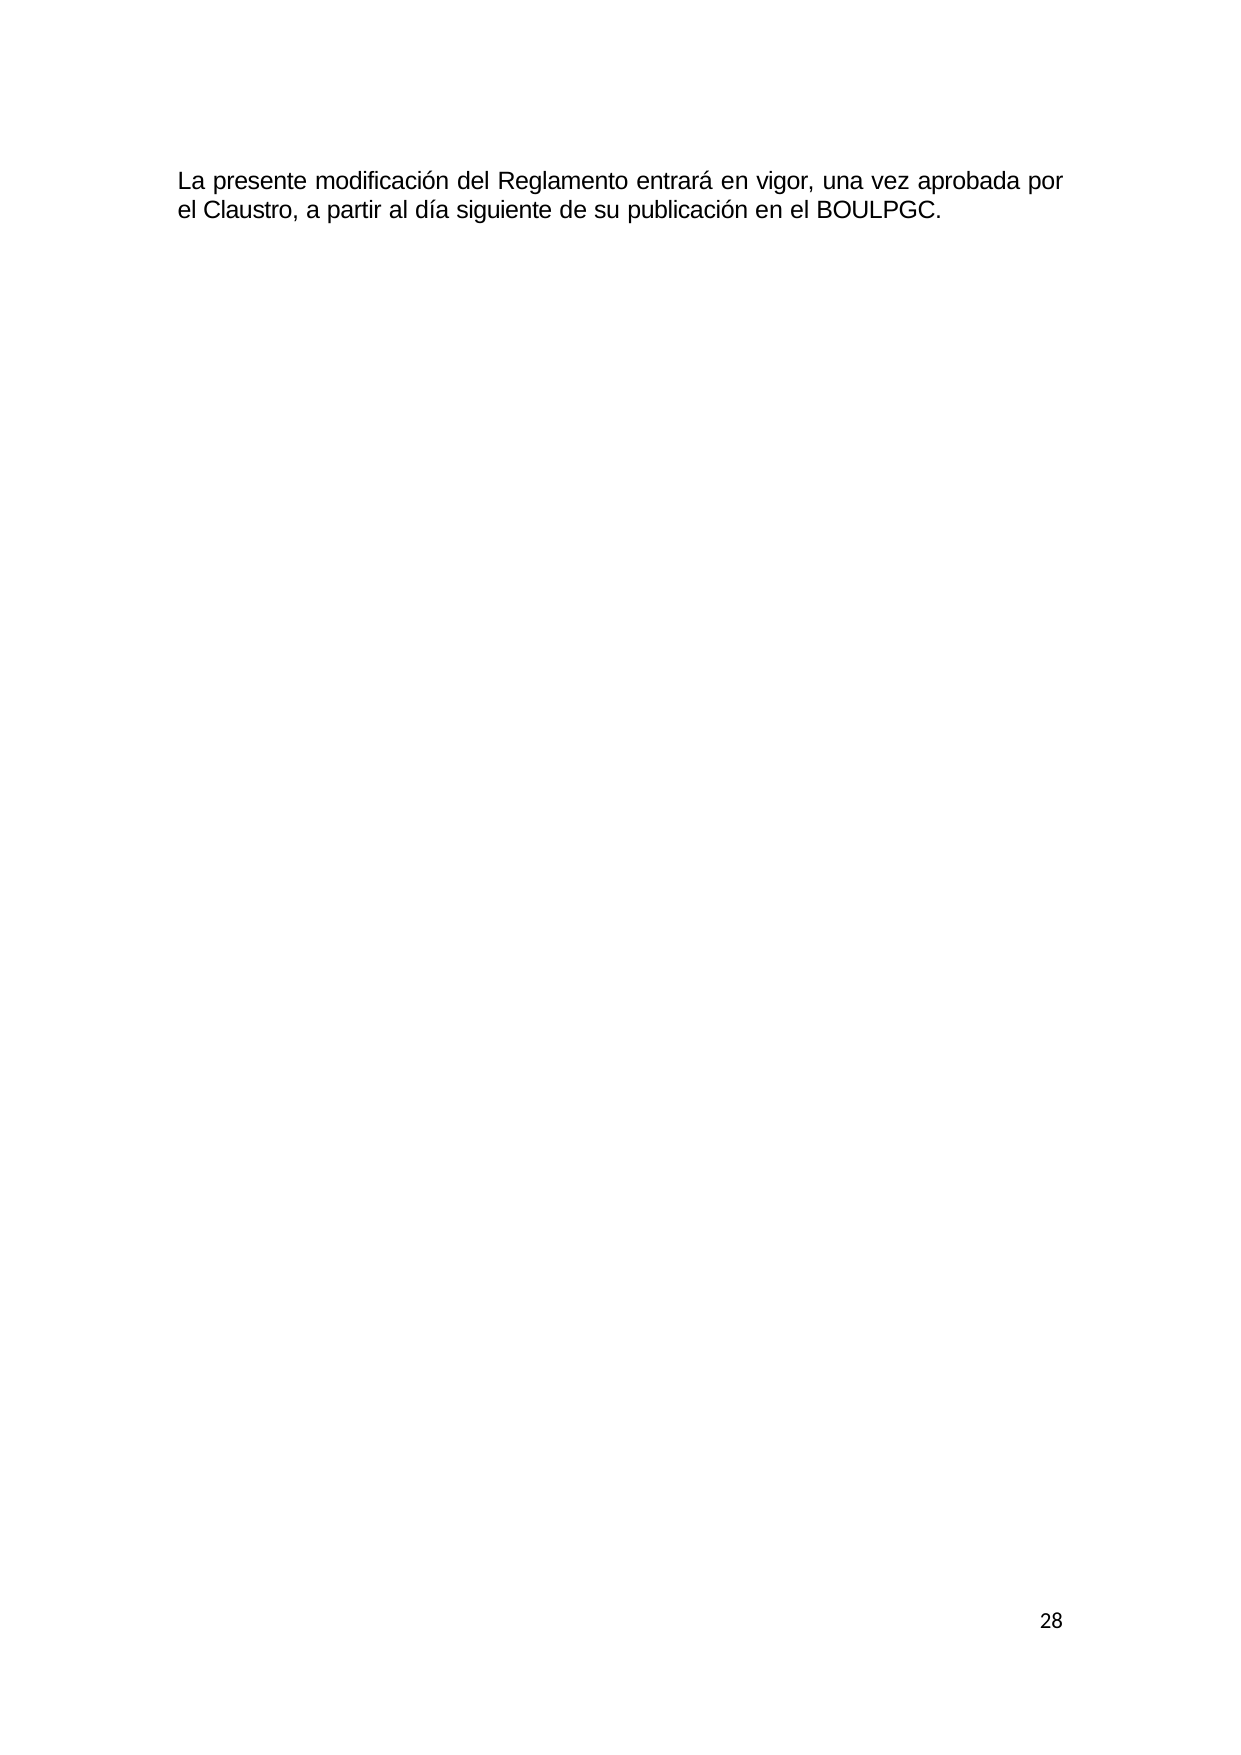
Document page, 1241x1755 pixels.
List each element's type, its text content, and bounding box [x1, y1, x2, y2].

text La presente modificación del Reglamento entrará en vigor, una vez aprobada por el Claustro, a partir al día siguiente de su publicación en el BOULPGC. [177, 166, 1064, 224]
